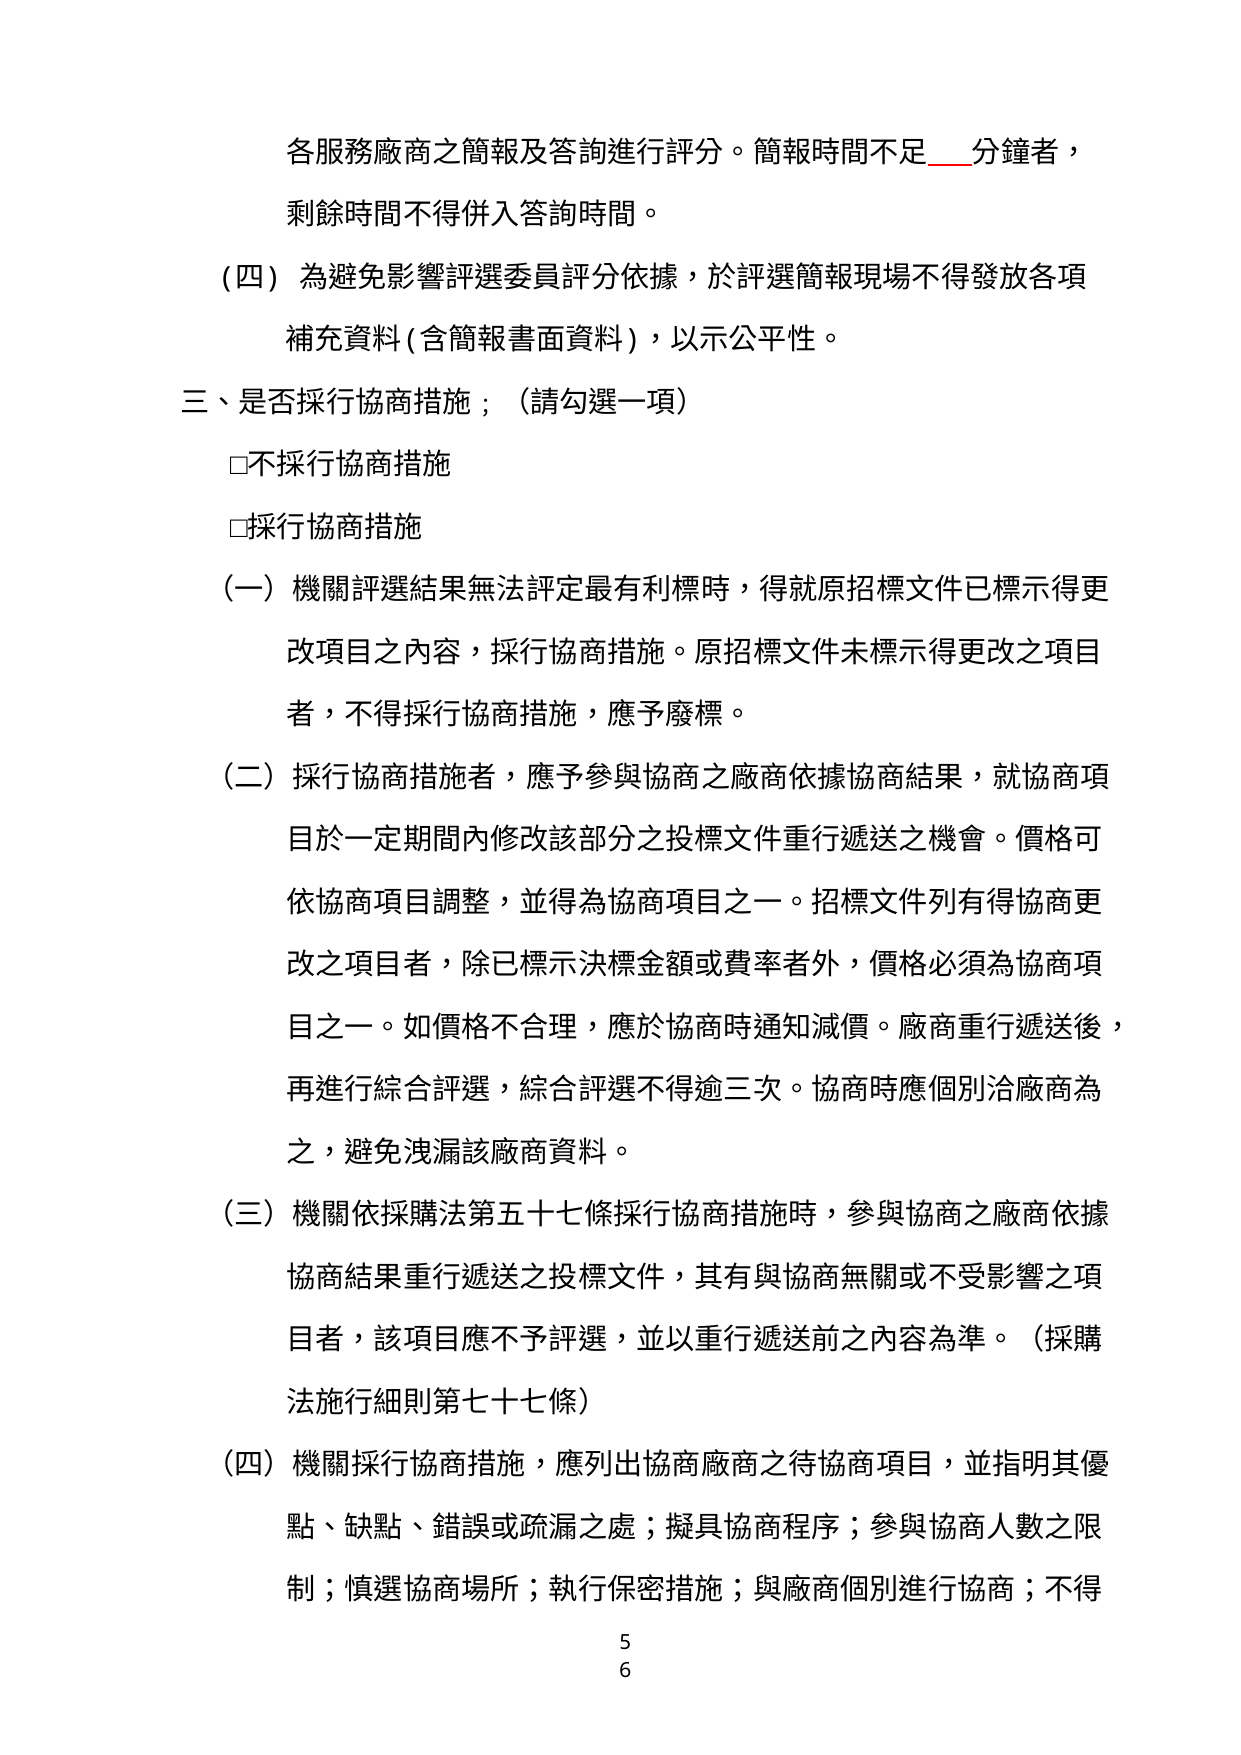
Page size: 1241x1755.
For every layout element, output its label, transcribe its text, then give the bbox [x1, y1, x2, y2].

text 三、是否採行協商措施﹔（請勾選一項） [180, 358, 1110, 420]
text □不採行協商措施 [230, 420, 1110, 483]
text （三）機關依採購法第五十七條採行協商措施時，參與協商之廠商依據協商結果重行遞送之投標文件，其有與協商無關或不受影響之項目者，該項目應不予評選，並以重行遞送前之內容為準。（採購法施行細則第七十七條） [205, 1170, 1110, 1420]
text □採行協商措施 [230, 483, 1110, 545]
text 各服務廠商之簡報及答詢進行評分。簡報時間不足 分鐘者，剩餘時間不得併入答詢時間。 [205, 108, 1110, 233]
text （一）機關評選結果無法評定最有利標時，得就原招標文件已標示得更改項目之內容，採行協商措施。原招標文件未標示得更改之項目者，不得採行協商措施，應予廢標。 [205, 545, 1110, 733]
text （四）機關採行協商措施，應列出協商廠商之待協商項目，並指明其優點、缺點、錯誤或疏漏之處；擬具協商程序；參與協商人數之限制；慎選協商場所；執行保密措施；與廠商個別進行協商；不得 [205, 1420, 1110, 1608]
text （二）採行協商措施者，應予參與協商之廠商依據協商結果，就協商項目於一定期間內修改該部分之投標文件重行遞送之機會。價格可依協商項目調整，並得為協商項目之一。招標文件列有得協商更改之項目者，除已標示決標金額或費率者外，價格必須為協商項目之一。如價格不合理，應於協商時通知減價。廠商重行遞送後，再進行綜合評選，綜合評選不得逾三次。協商時應個別洽廠商為之，避免洩漏該廠商資料。 [205, 733, 1110, 1170]
text (四) 為避免影響評選委員評分依據，於評選簡報現場不得發放各項補充資料(含簡報書面資料)，以示公平性。 [217, 233, 1110, 358]
